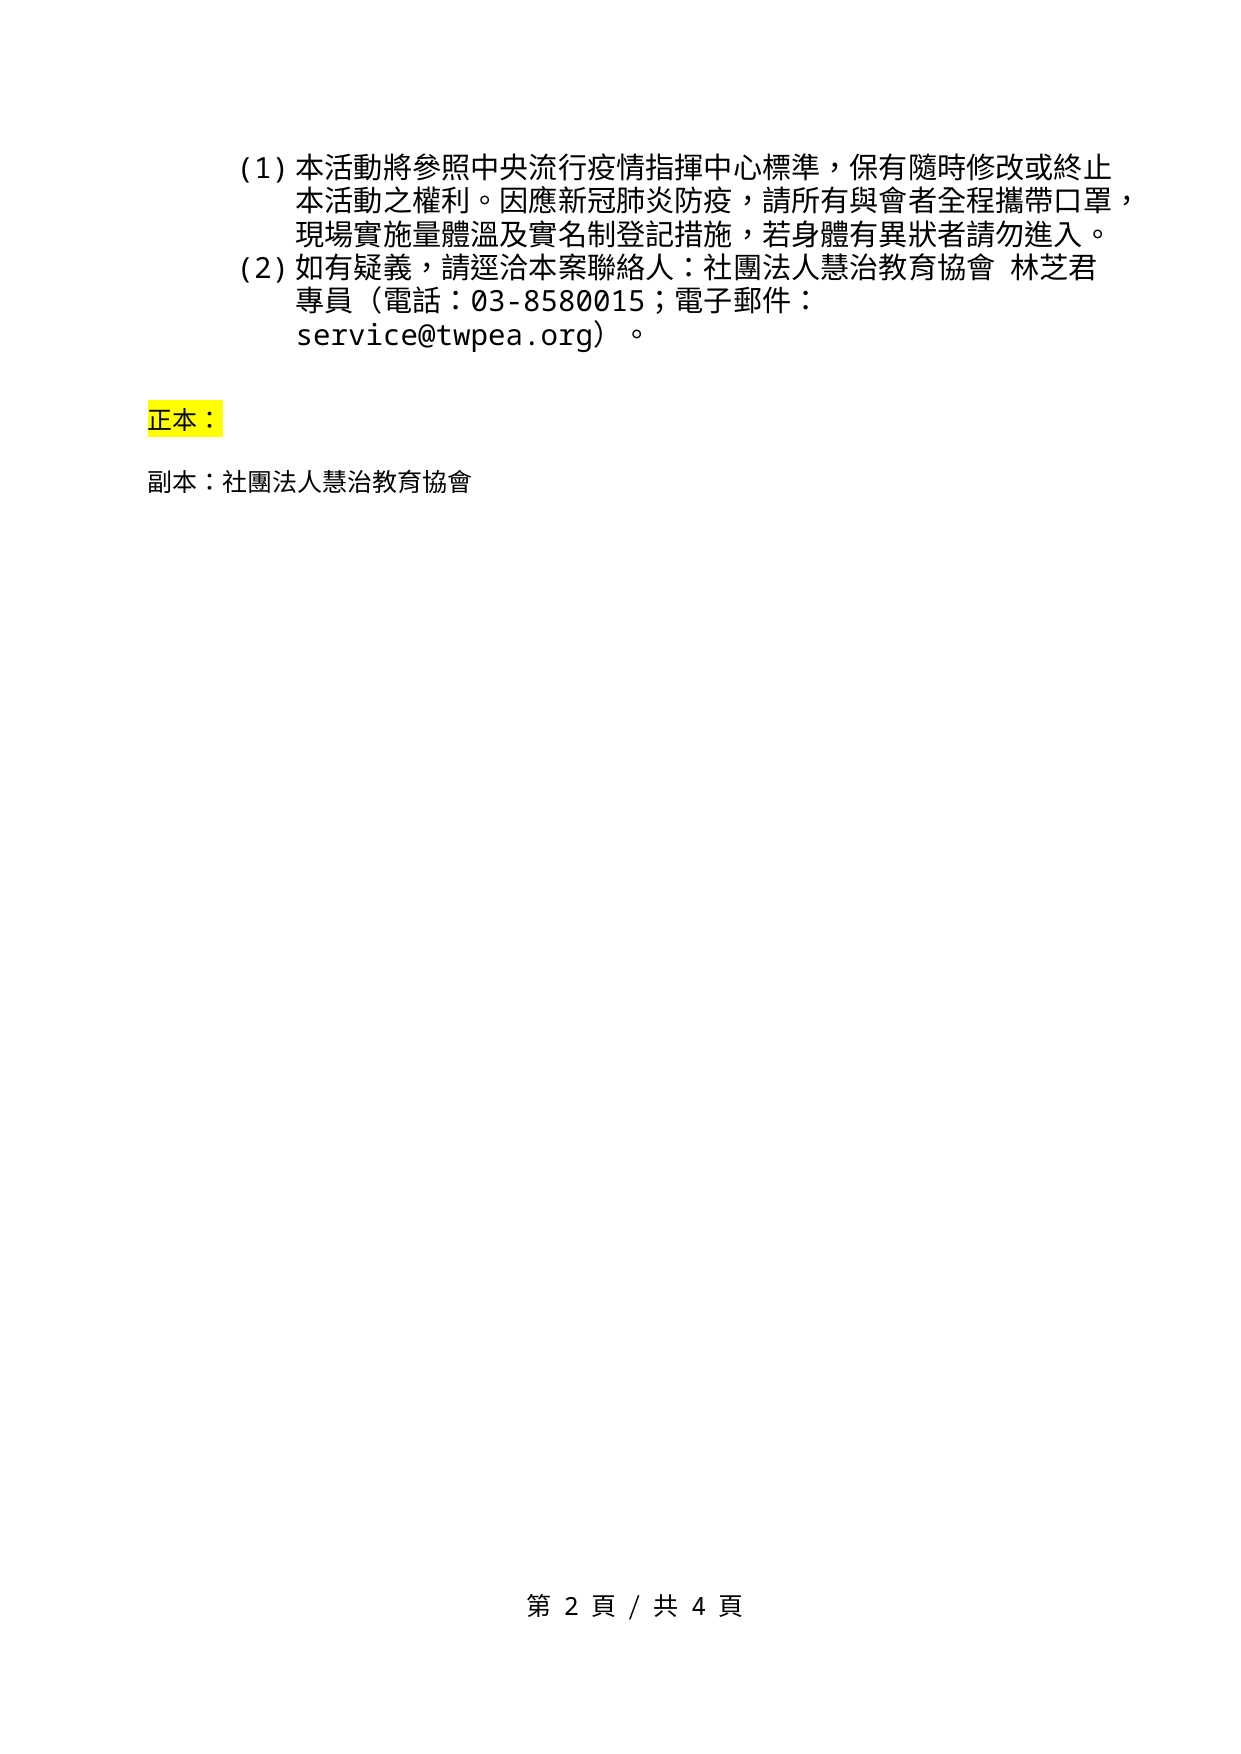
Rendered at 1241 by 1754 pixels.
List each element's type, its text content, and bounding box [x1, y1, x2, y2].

list 本活動將參照中央流行疫情指揮中心標準，保有隨時修改或終止本活動之權利。因應新冠肺炎防疫，請所有與會者全程攜帶口罩，現場實施量體溫及實名制登記措施，若身體有異狀者請勿進入。 [236, 152, 1122, 252]
text 正本： [148, 377, 1122, 439]
list [157, 118, 1122, 152]
text 副本：社團法人慧治教育協會 [148, 439, 1122, 502]
list 如有疑義，請逕洽本案聯絡人：社團法人慧治教育協會 林芝君專員（電話：03-8580015；電子郵件：service@twpea.org）。 [236, 252, 1122, 352]
